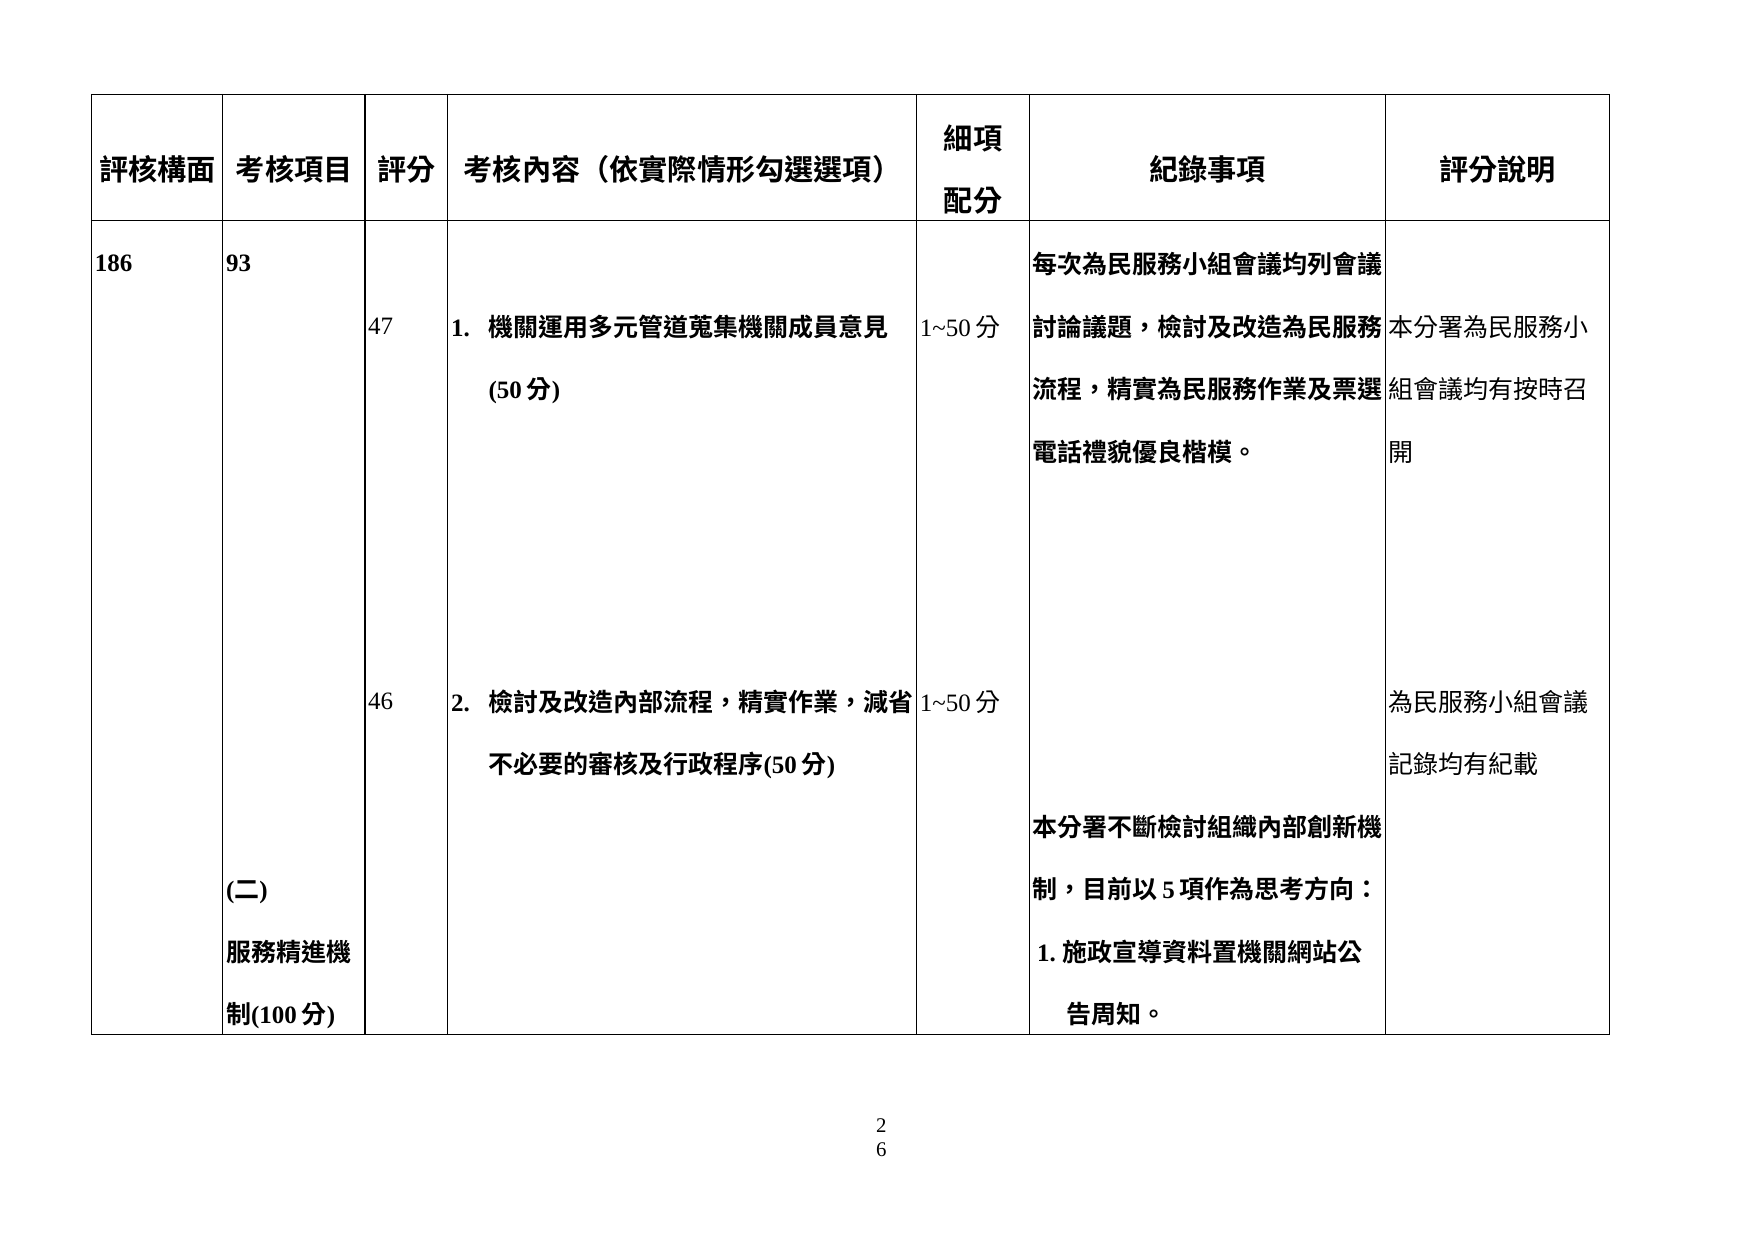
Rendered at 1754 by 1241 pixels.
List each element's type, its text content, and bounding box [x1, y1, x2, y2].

table_cell 每次為民服務小組會議均列會議討論議題，檢討及改造為民服務流程，精實為民服務作業及票選電話禮貌優良楷模。 本分署不斷檢討組織內部創新機制，目前以5項作為思考方向： 1. 施政宣導資料置機關網站公告周知。 [1030, 221, 1385, 1033]
table_cell 93 (二) 服務精進機制(100分) [223, 221, 364, 1033]
table_header 考核內容（依實際情形勾選選項） [448, 95, 916, 220]
table_cell 186 [92, 221, 222, 1033]
table_header 考核項目 [223, 95, 364, 220]
table_cell 應建立業務標準作業流程及處理時限，維持服務措施處理一致性；確保資訊提供、問題回應或申辦案件處理的正確性，並適時檢討改進流程與作業方式。 申辦業務標準作業流程訂定情形(30分) 應提供申辦業務標準作業流程訂定比率及持續檢討情形。 服務及時性(40分) 重視民眾申辦案件的處理效率，確保於處理時限內完成。 服務人員專業度(30分) 注重服務人員專業度，確保問題回應及 申辦案件處理的正確性。 ■服務人員回應問題正確率達90％以上。 □服務人員回應問題正確率達85％以上。 □服務人員回應問題正確率達80％以上。 □服務人員回應問題正確率達75％以上。 □服務人員回應問題正確率達70％以上。 應提高民眾臨櫃洽公或網站使用的便利性，建置合宜的服務環境，並注重服務人員的禮貌態度；提供民眾易讀、易懂、易用的服務資訊及進度查詢管道，提升服務流程透明度。 服務設施合宜程度(20分) ■除提供「核心設施」外，另備有「一般設施」供民眾使用，且有必要的使用說明與管理，確保設施品質。 □提供「核心設施」供民眾使用，且有必要的使用說明與管理，並定期檢查與充實，確保設施品質。 □提供「核心設施」供民眾使用，且有必要的使用說明與管理，確保設施品質。 網站使用便利性(20分) （1）機關網站應方便瀏覽查詢 （2）提供多元及便利的資訊檢索服務 （3）確保網站內容的正確性及有效連結 服務行為的友善性(30分) ■機關電話禮貌測試結果優良。 （測試分數90分以上） □機關電話禮貌測試結果良好。 （測試分數80分以上） 機關電話禮貌測試結果普通。 （測試分數70分以上） 服務資訊透明度(30分) （1）資訊公開(10分) 主動公開服務相關資訊，如服務項目、業務承辦資訊、相關法規、申辦業務標準作業流程、應備表件、書表範例等。公開資訊應以簡明、易讀易懂及易用之形式呈現，供民眾查閱或運用。 （2）資料開放(10分) 從民眾應用面思考，盤點業務資料，並於結構化及去個資識別化後，採開放格式或應用程式介面方式對外開放，供使用者依需求連結下載及利用，並應定期檢視及更新資料。 （3）案件查詢管道(10分) ■提供現場、電話、網路及其他方式（如APP或QR Code等）。 □提供現場、電話及網路查詢。 □提供現場查詢。 瞭解民眾服務需求，檢討既有服務措施，並運用多元策略，提升服務便捷度(100分) 1.建置單一窗口整合服務 2.減除申辦案件需檢附之書表謄本 3.開發線上申辦或跨平台通用服務 4.其他服務作法 關注服務對象屬性、居住地區差異及數位落差情形，運用多元策略，促進服務可近性(100分) 1.客製化服務 2.專人全程服務 3.主動服務 4.其他服務作法 在不同發展條件下，運用自身優勢或克服劣勢，達成特定服務目標之努力或措施(100分) 突破成長(50分) 機關為完成服務遞送，於考量機關任務、服務對象屬性、資源可運用程度後，積極排除各項不利因素達成服務目標所展現之努力與成效。 優質服務(50分) 機關在其核心業務範疇內，於設定服務目標後，運用多元策略，提出符合機關任務且較現有服務措施具有挑戰性，或符合機關特色且更具吸引力、豐富性之其他服務措施。 機關運用多元管道蒐集機關成員意見(50分) 檢討及改造內部流程，精實作業，減省不必要的審核及行政程序(50分) 機關內部服務精進機制運作情形、創新服務提案情形及採行率(100分) ■機關能否產生源源不絕的創新服務之關鍵所在是組織內部創新機制及運作。 ■機關應詳細說明內部創新提案機制之建立及運作情形，並確保該機制可常態性持續運轉。 洽公環境適切程度（20分） ■民眾對於機關整體洽公環境的滿意度達85％以上。 □民眾對於機關整體洽公環境的滿意度達75％以上。 □民眾對於機關整體洽公環境的滿意度達65％以上。 洽公服務禮儀滿意度（20分） ■民眾對於洽公服務禮儀的滿意度達85％以上。 □民眾對於洽公服務禮儀的滿意度達75％以上。 □民眾對於洽公服務禮儀的滿意度達65％以上。 洽公服務專業性滿意度（20分） ■民眾對於洽公服務專業性的滿意度達85％以上。 □民眾對於洽公服務專業性的滿意度達75％以上。 □民眾對於洽公服務專業性的滿意度達65％以上。 洽公服務措施滿意度（20分） ■民眾對於洽公服務措施的滿意度達85％以上。 □民眾對於洽公服務措施的滿意度達75％以上。 □民眾對於洽公服務措施的滿意度達65％以上。 內部同仁滿意度（20分） ■內部同仁對於機關的滿意度達85％以上。 □內部同仁對於機關的滿意度達75％以上。 □內部同仁對於機關的滿意度達65％以上。 針對民眾意見、抱怨及陳情等，積極回應，有效協助民眾解決問題(100分) 1.民眾意見回應處理機制 2.民眾意見回應處理情形 3.陳情案件處理滿意度調查 4.陳情案件檢討改善情形 開放參與在基礎服務、服務遞送、服務量能及服務評價等構面不同運用方式(50分) 創新性在基礎服務、服務遞送、服務量能及服務評價等構面不同運用方式(50分) [448, 221, 916, 1033]
table_header 評核構面 [92, 95, 222, 220]
table_cell 47 46 [366, 221, 447, 1033]
table_header 細項 配分 [917, 95, 1029, 220]
table_cell 本分署為民服務小組會議均有按時召開 為民服務小組會議記錄均有紀載 [1386, 221, 1609, 1033]
table_cell 1~50分 1~50分 [917, 221, 1029, 1033]
table_header 評分 [366, 95, 447, 220]
table_header 評分說明 [1386, 95, 1609, 220]
table_header 紀錄事項 [1030, 95, 1385, 220]
